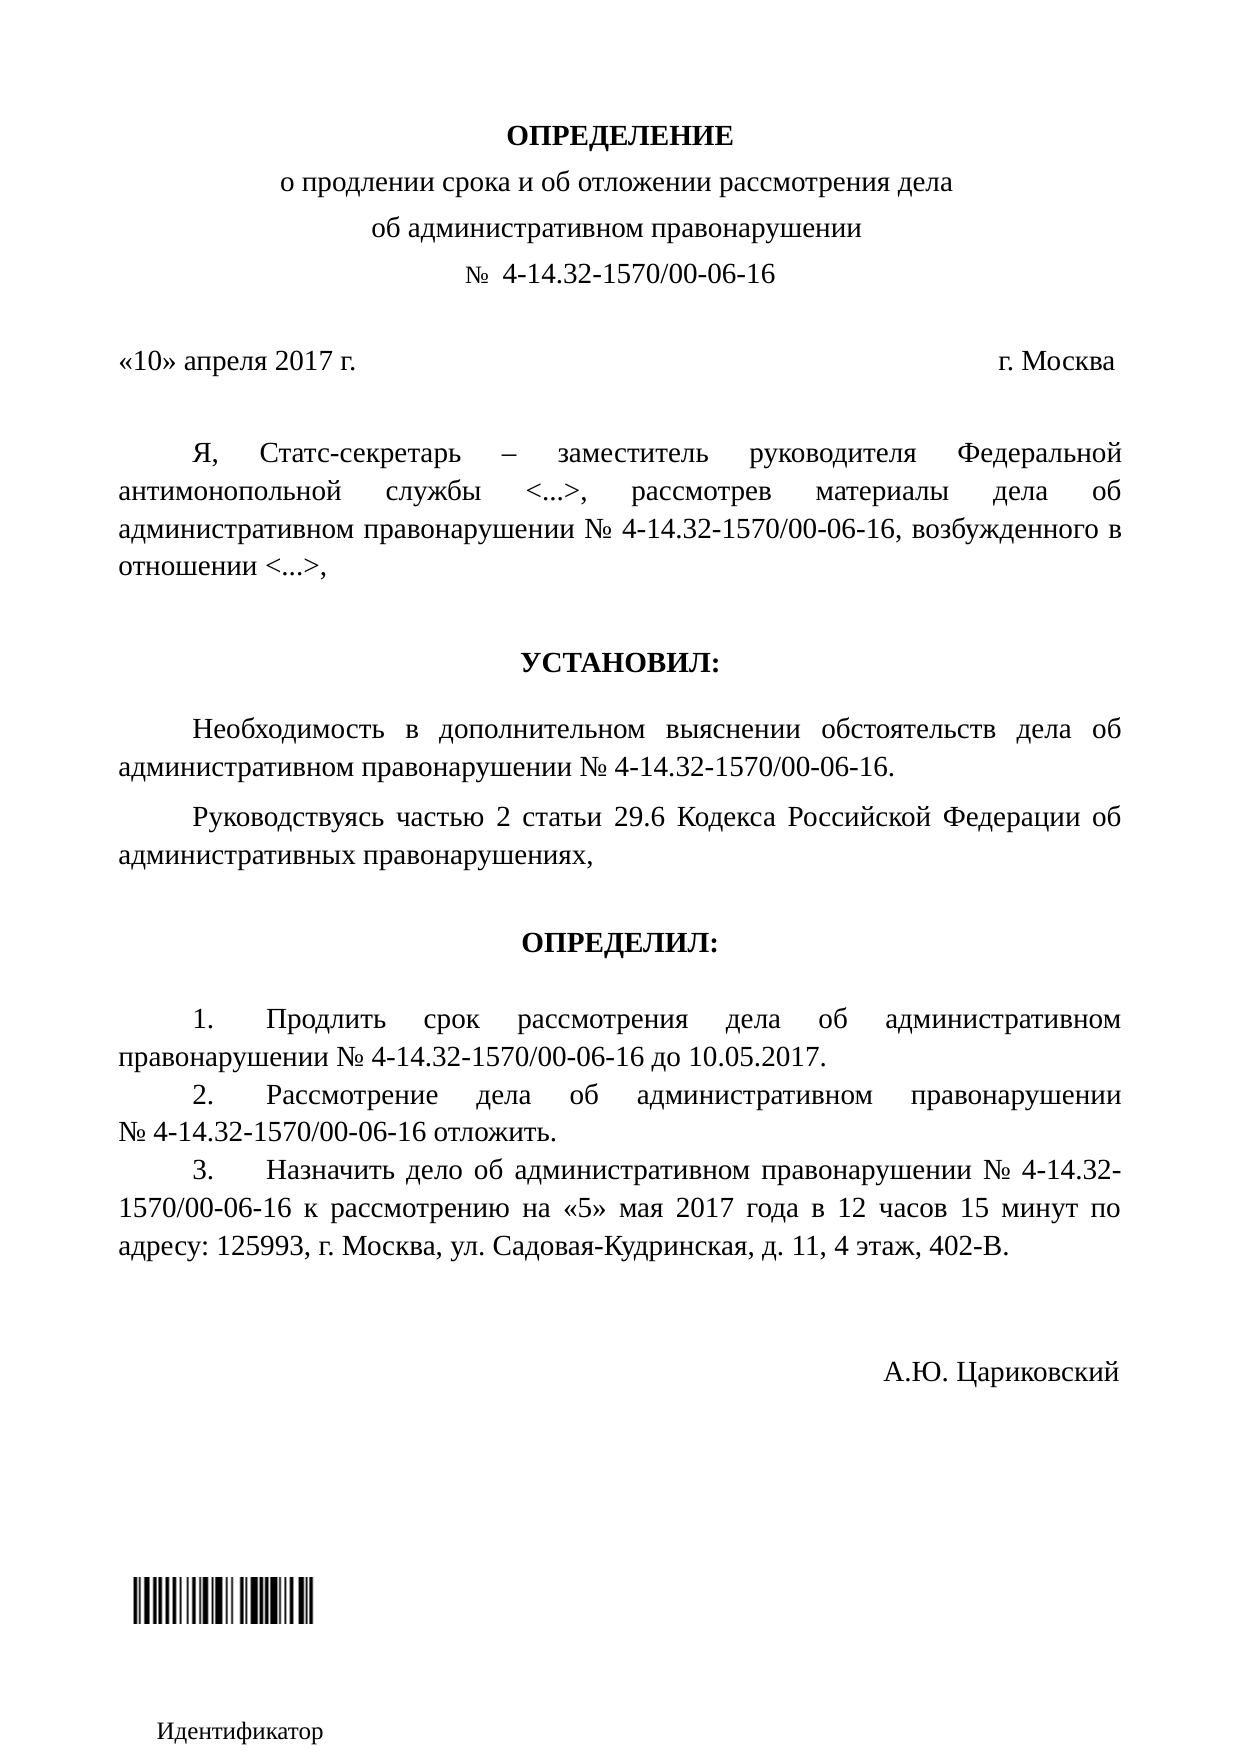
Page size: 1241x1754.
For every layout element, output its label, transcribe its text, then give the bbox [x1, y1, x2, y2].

text Руководствуясь частью 2 статьи 29.6 Кодекса Российской Федерации об административных правонарушениях, [118, 795, 1122, 871]
text 2. Рассмотрение дела об административном правонарушении № 4-14.32-1570/00-06-16 отложить. [118, 1072, 1122, 1148]
text 1. Продлить срок рассмотрения дела об административном правонарушении № 4-14.32-1570/00-06-16 до 10.05.2017. [118, 997, 1122, 1072]
text Необходимость в дополнительном выяснении обстоятельств дела об административном правонарушении № 4-14.32-1570/00-06-16. [118, 707, 1122, 783]
picture [118, 1577, 331, 1624]
text об административном правонарушении [118, 210, 1122, 244]
text «10» апреля 2017 г. г. Москва [118, 343, 1122, 377]
text № 4-14.32-1570/00-06-16 [118, 256, 1122, 290]
text Я, Статс-секретарь – заместитель руководителя Федеральной антимонопольной службы <...>, рассмотрев материалы дела об административном правонарушении № 4-14.32-1570/00-06-16, возбужденного в отношении <...>, [118, 431, 1122, 582]
text А.Ю. Цариковский [118, 1350, 1122, 1387]
text 3. Назначить дело об административном правонарушении № 4-14.32-1570/00-06-16 к рассмотрению на «5» мая 2017 года в 12 часов 15 минут по адресу: 125993, г. Москва, ул. Садовая-Кудринская, д. 11, 4 этаж, 402-В. [118, 1148, 1122, 1262]
text ОПРЕДЕЛЕНИЕ [118, 118, 1122, 152]
text УСТАНОВИЛ: [118, 645, 1122, 678]
text ОПРЕДЕЛИЛ: [118, 921, 1122, 959]
text о продлении срока и об отложении рассмотрения дела [118, 164, 1122, 198]
